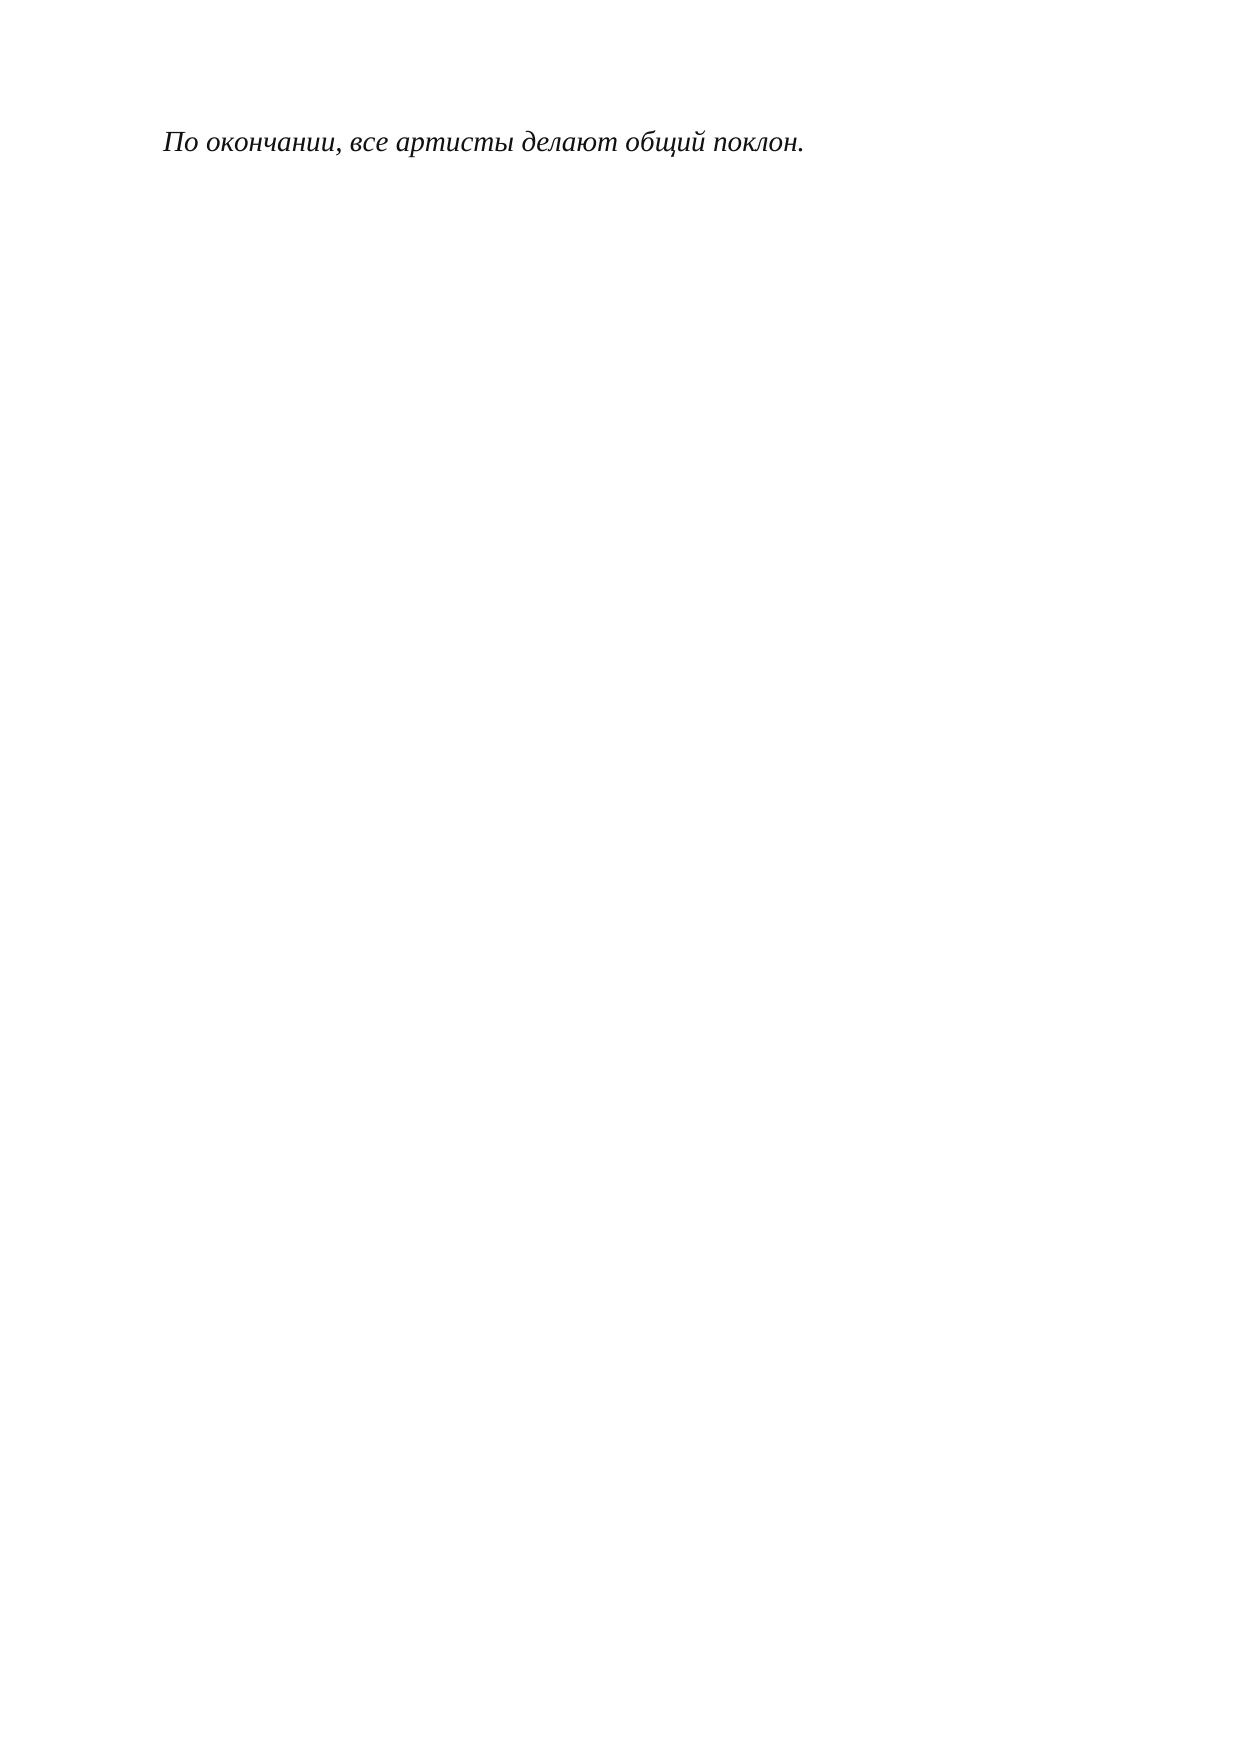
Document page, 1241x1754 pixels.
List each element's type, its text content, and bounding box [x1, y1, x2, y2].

text По окончании, все артисты делают общий поклон. [118, 118, 1122, 158]
